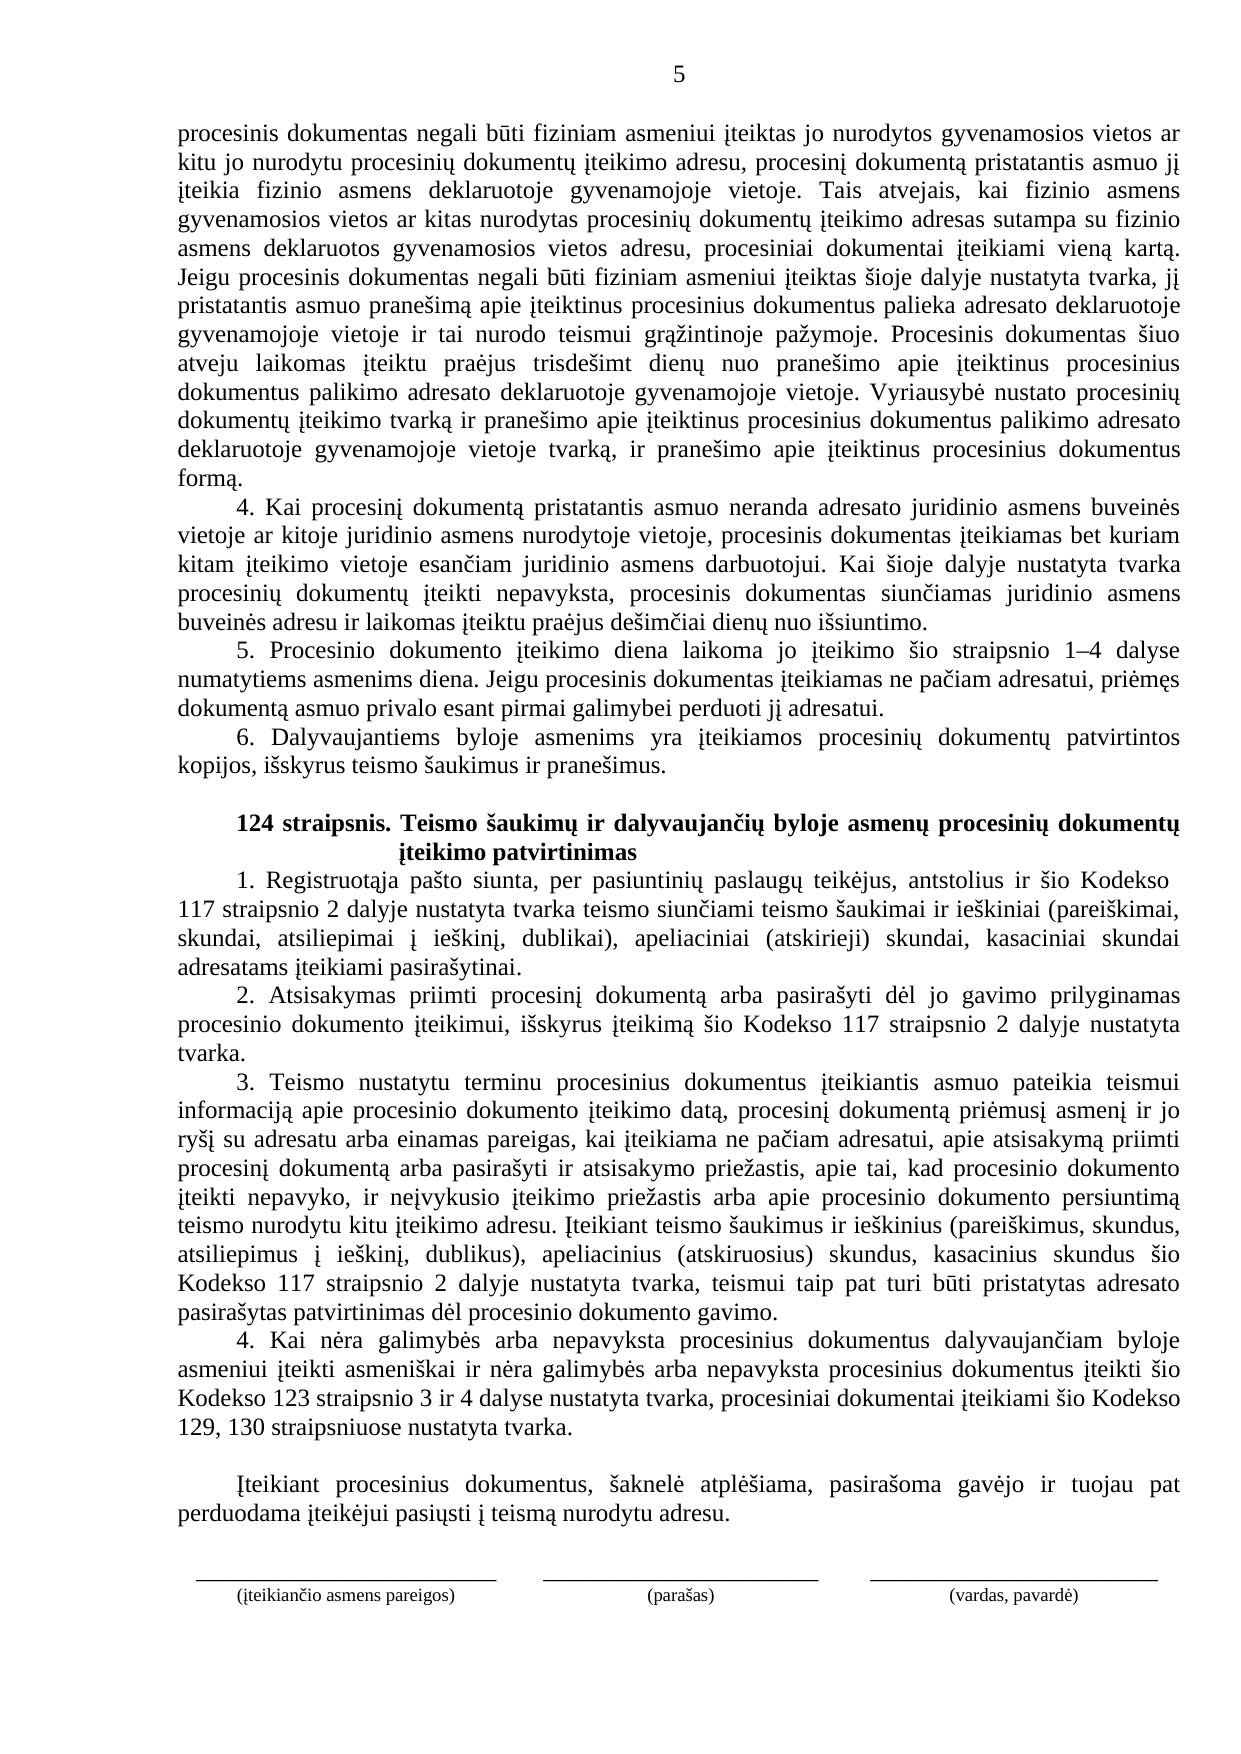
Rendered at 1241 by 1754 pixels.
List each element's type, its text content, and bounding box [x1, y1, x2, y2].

table_header _______________________ [846, 1556, 1181, 1584]
text 124 straipsnis. Teismo šaukimų ir dalyvaujančių byloje asmenų procesinių dokumentų įteikimo patvirtinimas [236, 808, 1181, 866]
text 2. Atsisakymas priimti procesinį dokumentą arba pasirašyti dėl jo gavimo prilyginamas procesinio dokumento įteikimui, išskyrus įteikimą šio Kodekso 117 straipsnio 2 dalyje nustatyta tvarka. [177, 981, 1181, 1067]
text 1. Registruotąja pašto siunta, per pasiuntinių paslaugų teikėjus, antstolius ir šio Kodekso 117 straipsnio 2 dalyje nustatyta tvarka teismo siunčiami teismo šaukimai ir ieškiniai (pareiškimai, skundai, atsiliepimai į ieškinį, dublikai), apeliaciniai (atskirieji) skundai, kasaciniai skundai adresatams įteikiami pasirašytinai. [177, 866, 1181, 981]
table_cell (vardas, pavardė) [846, 1584, 1181, 1618]
table_cell (parašas) [515, 1584, 846, 1618]
text 6. Dalyvaujantiems byloje asmenims yra įteikiamos procesinių dokumentų patvirtintos kopijos, išskyrus teismo šaukimus ir pranešimus. [177, 722, 1181, 779]
table_header ______________________ [515, 1556, 846, 1584]
text 4. Kai nėra galimybės arba nepavyksta procesinius dokumentus dalyvaujančiam byloje asmeniui įteikti asmeniškai ir nėra galimybės arba nepavyksta procesinius dokumentus įteikti šio Kodekso 123 straipsnio 3 ir 4 dalyse nustatyta tvarka, procesiniai dokumentai įteikiami šio Kodekso 129, 130 straipsniuose nustatyta tvarka. [177, 1326, 1181, 1441]
table_cell (įteikiančio asmens pareigos) [177, 1584, 515, 1618]
text 3. Teismo nustatytu terminu procesinius dokumentus įteikiantis asmuo pateikia teismui informaciją apie procesinio dokumento įteikimo datą, procesinį dokumentą priėmusį asmenį ir jo ryšį su adresatu arba einamas pareigas, kai įteikiama ne pačiam adresatui, apie atsisakymą priimti procesinį dokumentą arba pasirašyti ir atsisakymo priežastis, apie tai, kad procesinio dokumento įteikti nepavyko, ir neįvykusio įteikimo priežastis arba apie procesinio dokumento persiuntimą teismo nurodytu kitu įteikimo adresu. Įteikiant teismo šaukimus ir ieškinius (pareiškimus, skundus, atsiliepimus į ieškinį, dublikus), apeliacinius (atskiruosius) skundus, kasacinius skundus šio Kodekso 117 straipsnio 2 dalyje nustatyta tvarka, teismui taip pat turi būti pristatytas adresato pasirašytas patvirtinimas dėl procesinio dokumento gavimo. [177, 1067, 1181, 1326]
text procesinis dokumentas negali būti fiziniam asmeniui įteiktas jo nurodytos gyvenamosios vietos ar kitu jo nurodytu procesinių dokumentų įteikimo adresu, procesinį dokumentą pristatantis asmuo jį įteikia fizinio asmens deklaruotoje gyvenamojoje vietoje. Tais atvejais, kai fizinio asmens gyvenamosios vietos ar kitas nurodytas procesinių dokumentų įteikimo adresas sutampa su fizinio asmens deklaruotos gyvenamosios vietos adresu, procesiniai dokumentai įteikiami vieną kartą. Jeigu procesinis dokumentas negali būti fiziniam asmeniui įteiktas šioje dalyje nustatyta tvarka, jį pristatantis asmuo pranešimą apie įteiktinus procesinius dokumentus palieka adresato deklaruotoje gyvenamojoje vietoje ir tai nurodo teismui grąžintinoje pažymoje. Procesinis dokumentas šiuo atveju laikomas įteiktu praėjus trisdešimt dienų nuo pranešimo apie įteiktinus procesinius dokumentus palikimo adresato deklaruotoje gyvenamojoje vietoje. Vyriausybė nustato procesinių dokumentų įteikimo tvarką ir pranešimo apie įteiktinus procesinius dokumentus palikimo adresato deklaruotoje gyvenamojoje vietoje tvarką, ir pranešimo apie įteiktinus procesinius dokumentus formą. [177, 118, 1181, 492]
text 5. Procesinio dokumento įteikimo diena laikoma jo įteikimo šio straipsnio 1–4 dalyse numatytiems asmenims diena. Jeigu procesinis dokumentas įteikiamas ne pačiam adresatui, priėmęs dokumentą asmuo privalo esant pirmai galimybei perduoti jį adresatui. [177, 636, 1181, 722]
text Įteikiant procesinius dokumentus, šaknelė atplėšiama, pasirašoma gavėjo ir tuojau pat perduodama įteikėjui pasiųsti į teismą nurodytu adresu. [177, 1469, 1181, 1527]
table_header ________________________ [177, 1556, 515, 1584]
text 4. Kai procesinį dokumentą pristatantis asmuo neranda adresato juridinio asmens buveinės vietoje ar kitoje juridinio asmens nurodytoje vietoje, procesinis dokumentas įteikiamas bet kuriam kitam įteikimo vietoje esančiam juridinio asmens darbuotojui. Kai šioje dalyje nustatyta tvarka procesinių dokumentų įteikti nepavyksta, procesinis dokumentas siunčiamas juridinio asmens buveinės adresu ir laikomas įteiktu praėjus dešimčiai dienų nuo išsiuntimo. [177, 492, 1181, 636]
